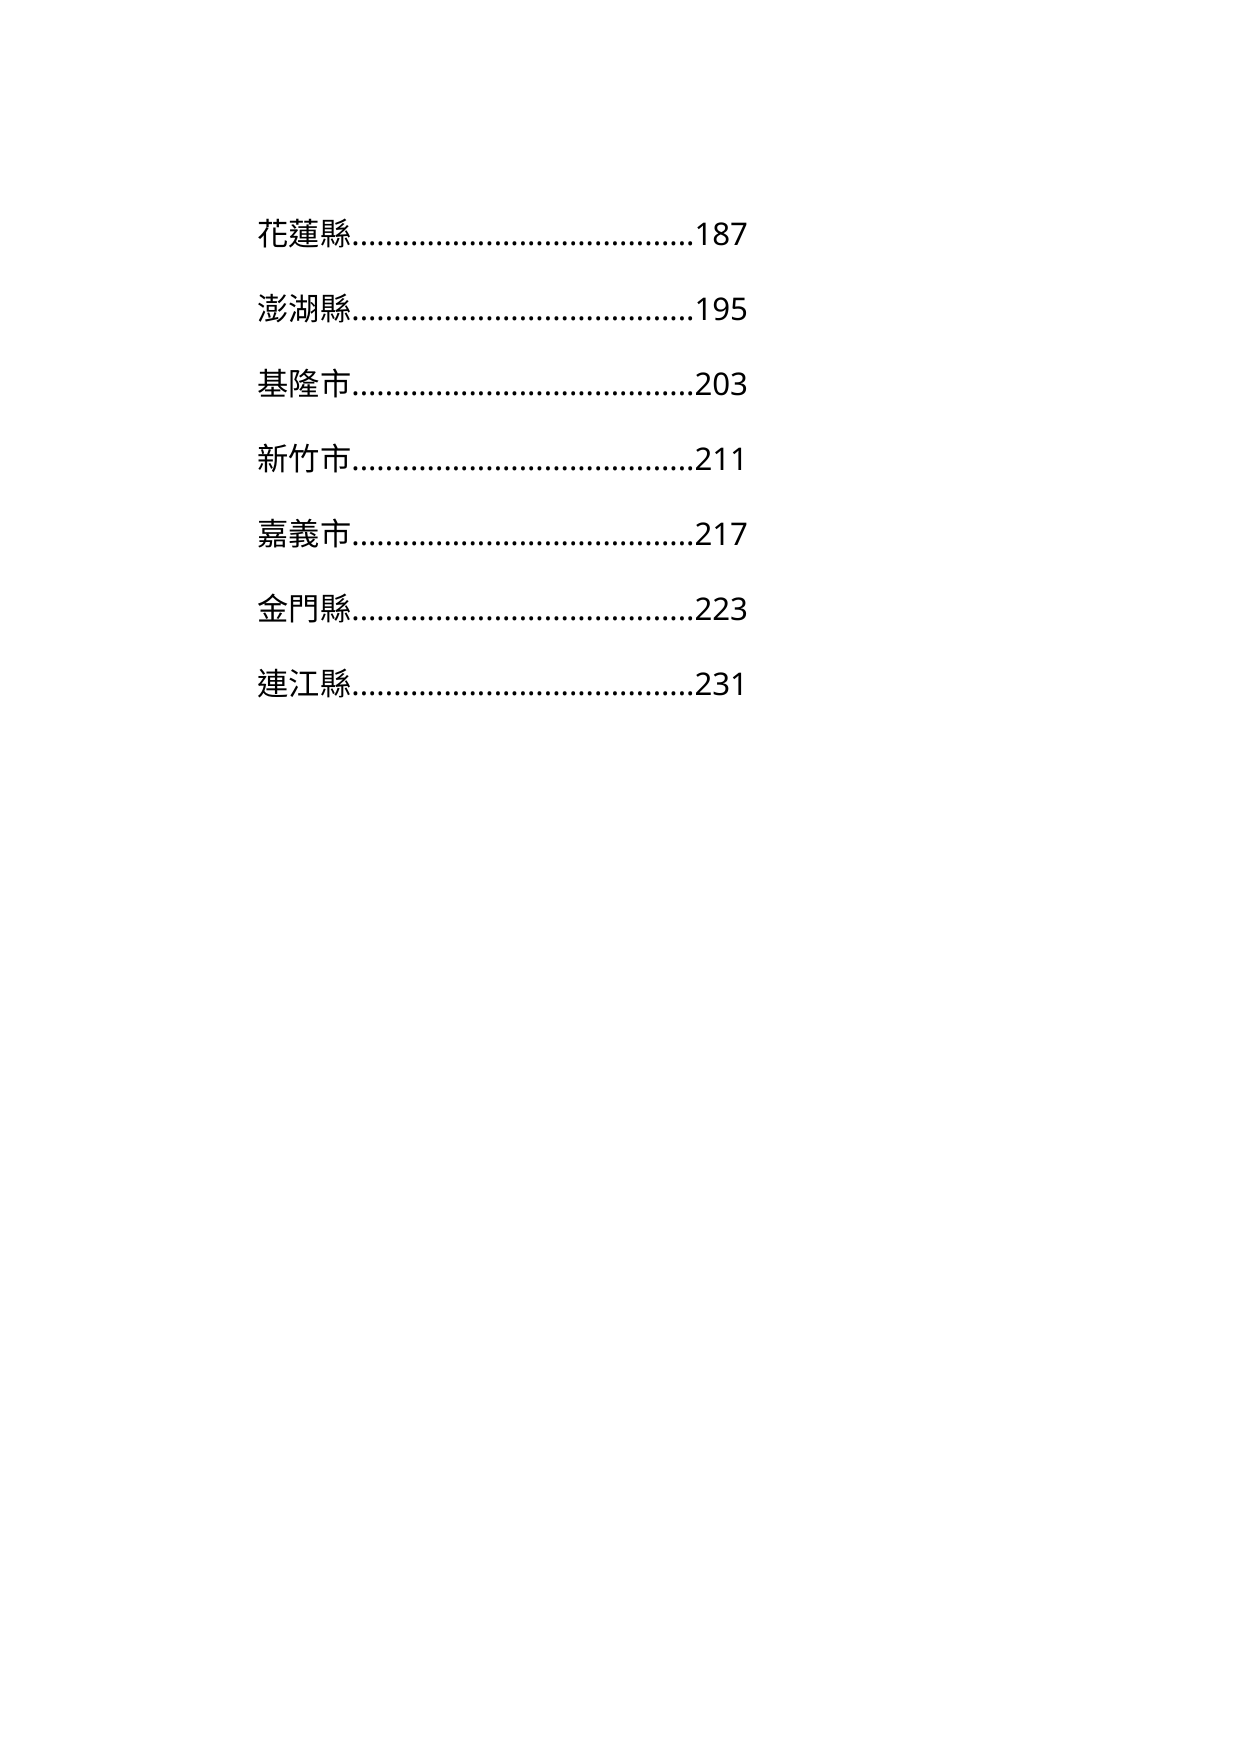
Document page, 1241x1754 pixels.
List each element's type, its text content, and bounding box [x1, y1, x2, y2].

text 嘉義市.........................................217 [195, 494, 1045, 569]
text 澎湖縣.........................................195 [195, 269, 1045, 344]
text 新竹市.........................................211 [195, 419, 1045, 494]
text 花蓮縣.........................................187 [195, 194, 1045, 269]
text 金門縣.........................................223 [195, 569, 1045, 644]
text 基隆市.........................................203 [195, 344, 1045, 419]
text 連江縣.........................................231 [195, 644, 1045, 719]
